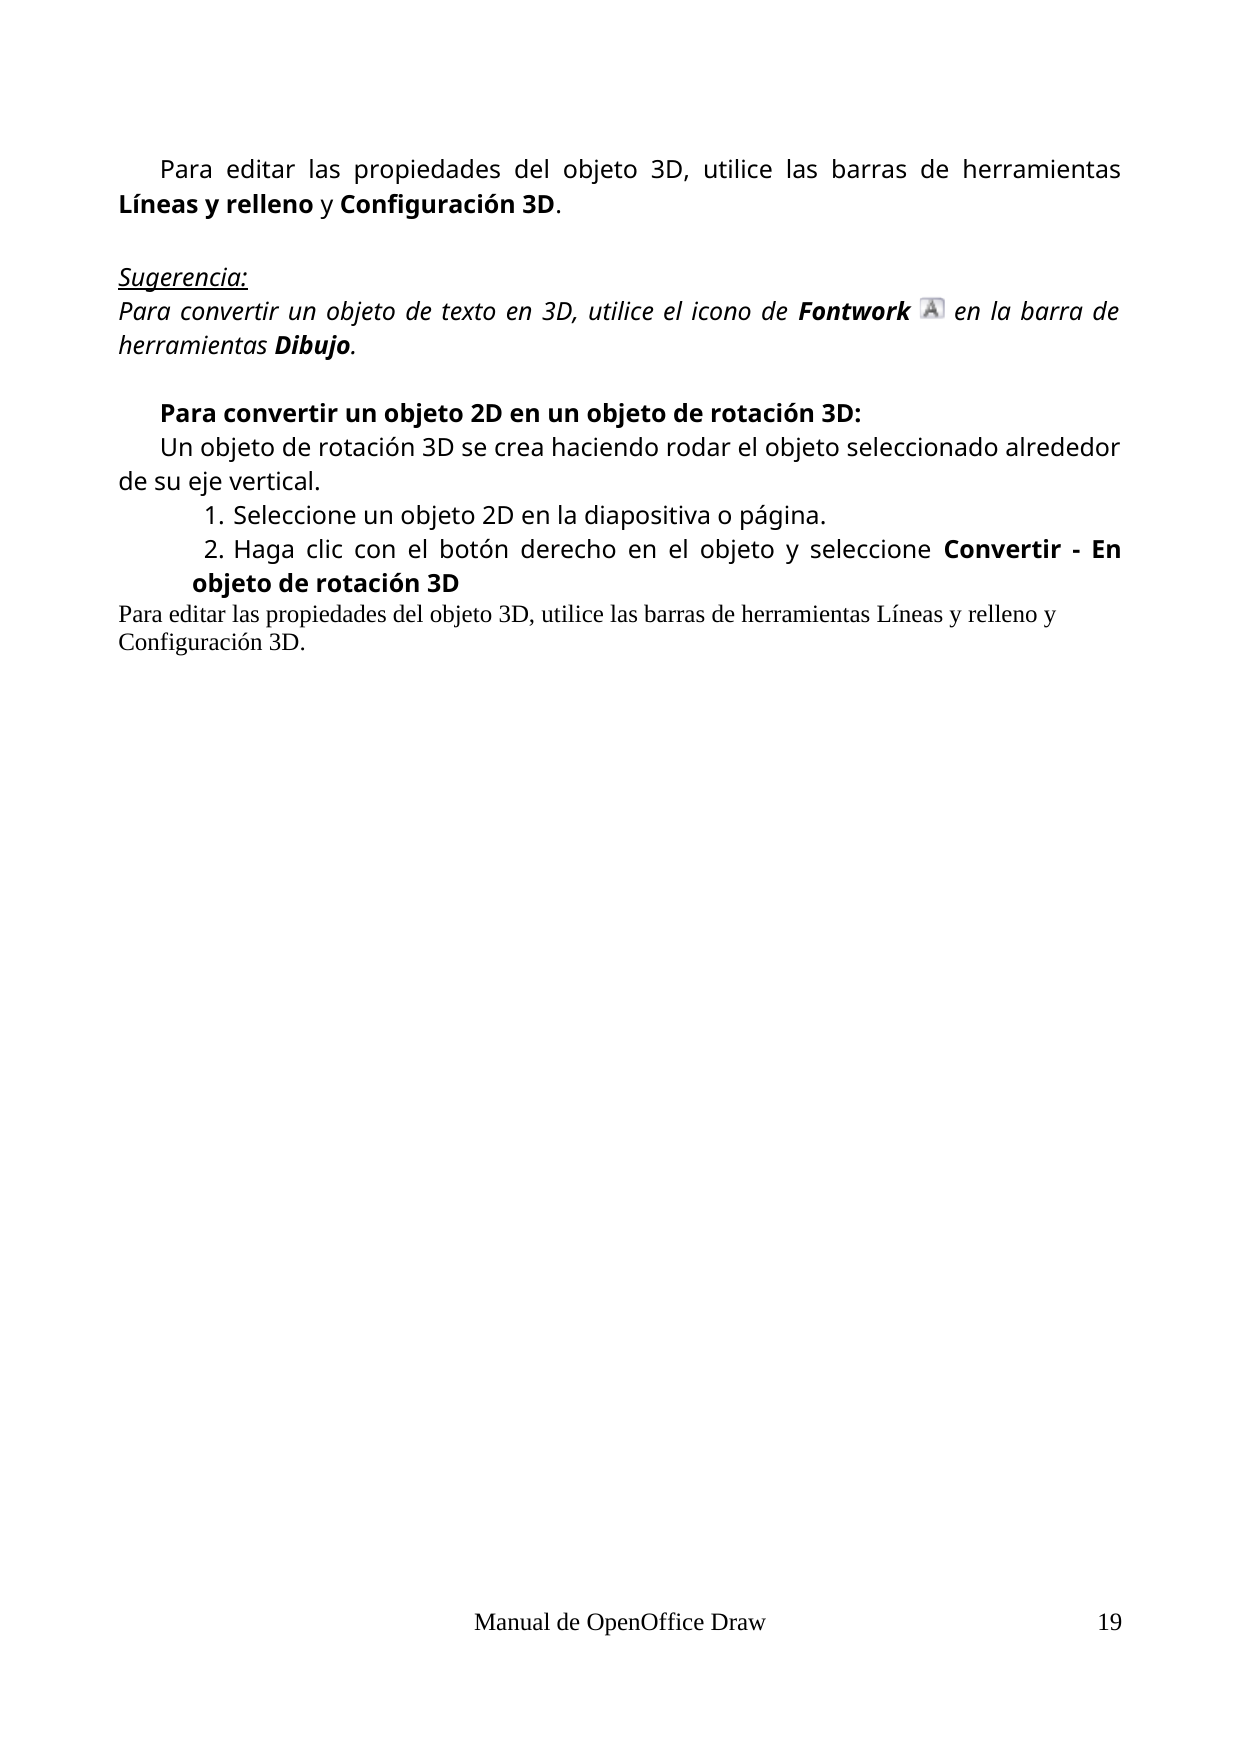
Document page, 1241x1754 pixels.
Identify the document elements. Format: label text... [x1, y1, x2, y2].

text Para editar las propiedades del objeto 3D, utilice las barras de herramientas Líneas y relleno y Configuración 3D. [118, 600, 1121, 656]
text Un objeto de rotación 3D se crea haciendo rodar el objeto seleccionado alrededor de su eje vertical. [118, 430, 1122, 498]
list Haga clic con el botón derecho en el objeto y seleccione Convertir - En objeto de rotación 3D [162, 532, 1122, 600]
list Seleccione un objeto 2D en la diapositiva o página. [162, 498, 1122, 532]
picture [919, 295, 945, 321]
text Para convertir un objeto de texto en 3D, utilice el icono de Fontwork en la barra de herramientas Dibujo. [118, 293, 1122, 362]
text Para editar las propiedades del objeto 3D, utilice las barras de herramientas Líneas y relleno y Configuración 3D. [118, 152, 1122, 220]
text Sugerencia: [118, 259, 1122, 293]
text Para convertir un objeto 2D en un objeto de rotación 3D: [118, 396, 1122, 430]
